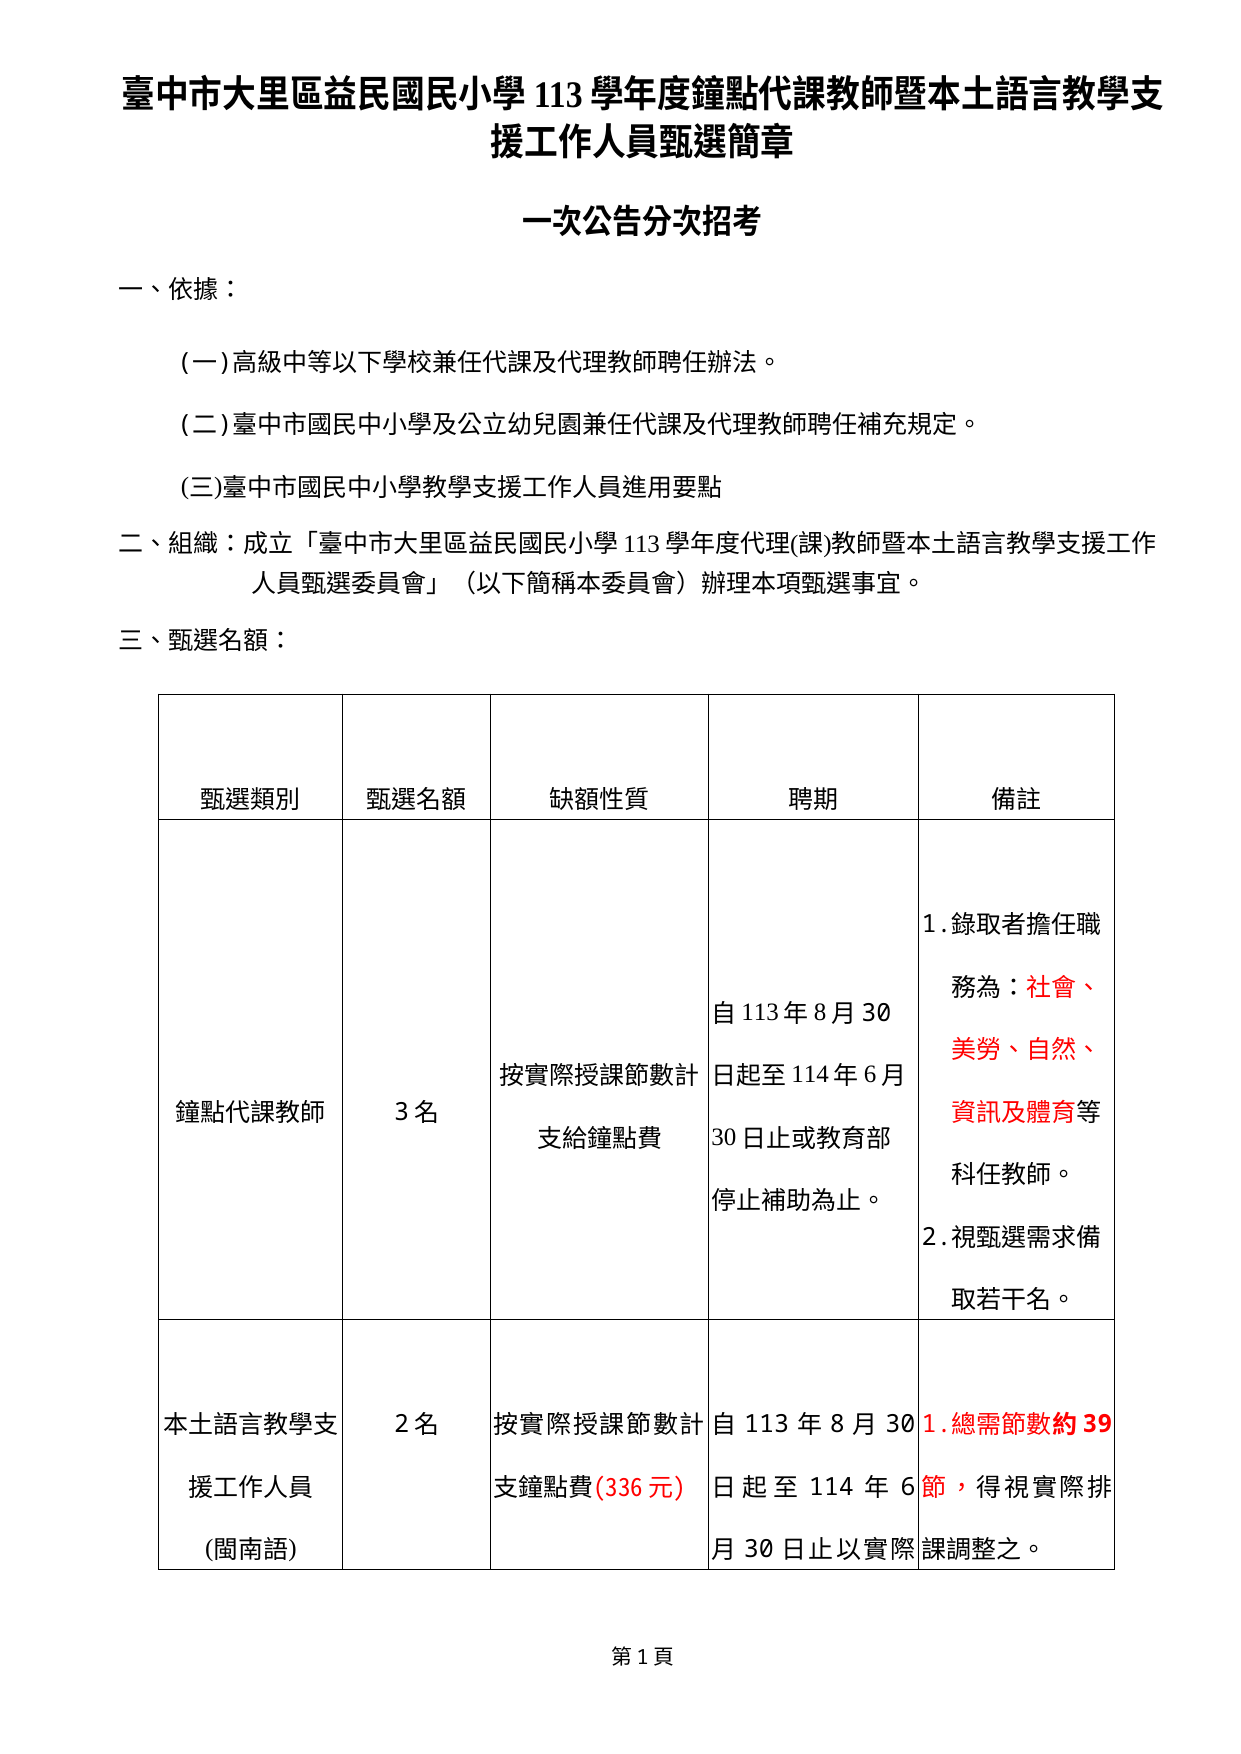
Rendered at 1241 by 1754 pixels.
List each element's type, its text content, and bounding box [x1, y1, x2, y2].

text 一、依據： [118, 269, 1167, 306]
table_cell 2名 [343, 1320, 490, 1568]
table_cell 1.總需節數約39節，得視實際排課調整之。 [919, 1320, 1114, 1568]
text 三、甄選名額： [118, 620, 1167, 656]
text 一次公告分次招考 [118, 198, 1167, 242]
table_cell 按實際授課節數計支鐘點費(336元) [491, 1320, 708, 1568]
table_cell 3名 [343, 820, 490, 1318]
text 二、組織：成立「臺中市大里區益民國民小學113學年度代理(課)教師暨本土語言教學支援工作人員甄選委員會」（以下簡稱本委員會）辦理本項甄選事宜。 [118, 523, 1167, 599]
table_header 聘期 [709, 695, 918, 818]
text (二)臺中市國民中小學及公立幼兒園兼任代課及代理教師聘任補充規定。 [118, 381, 1167, 443]
table_header 甄選類別 [159, 695, 342, 818]
text (一)高級中等以下學校兼任代課及代理教師聘任辦法。 [118, 318, 1167, 381]
table_header 甄選名額 [343, 695, 490, 818]
table_header 缺額性質 [491, 695, 708, 818]
text 臺中市大里區益民國民小學113學年度鐘點代課教師暨本土語言教學支援工作人員甄選簡章 [118, 68, 1167, 166]
table_cell 自113年8月30日起至114年6月30日止以實際 [709, 1320, 918, 1568]
table_cell 本土語言教學支援工作人員 (閩南語) [159, 1320, 342, 1568]
table_cell 1.錄取者擔任職務為：社會、美勞、自然、資訊及體育等科任教師。 2.視甄選需求備取若干名。 [919, 820, 1114, 1318]
table_cell 鐘點代課教師 [159, 820, 342, 1318]
table_header 備註 [919, 695, 1114, 818]
table_cell 按實際授課節數計支給鐘點費 [491, 820, 708, 1318]
table_cell 自113年8月30日起至114年6月30日止或教育部停止補助為止。 [709, 820, 918, 1318]
text (三)臺中市國民中小學教學支援工作人員進用要點 [118, 443, 1167, 506]
